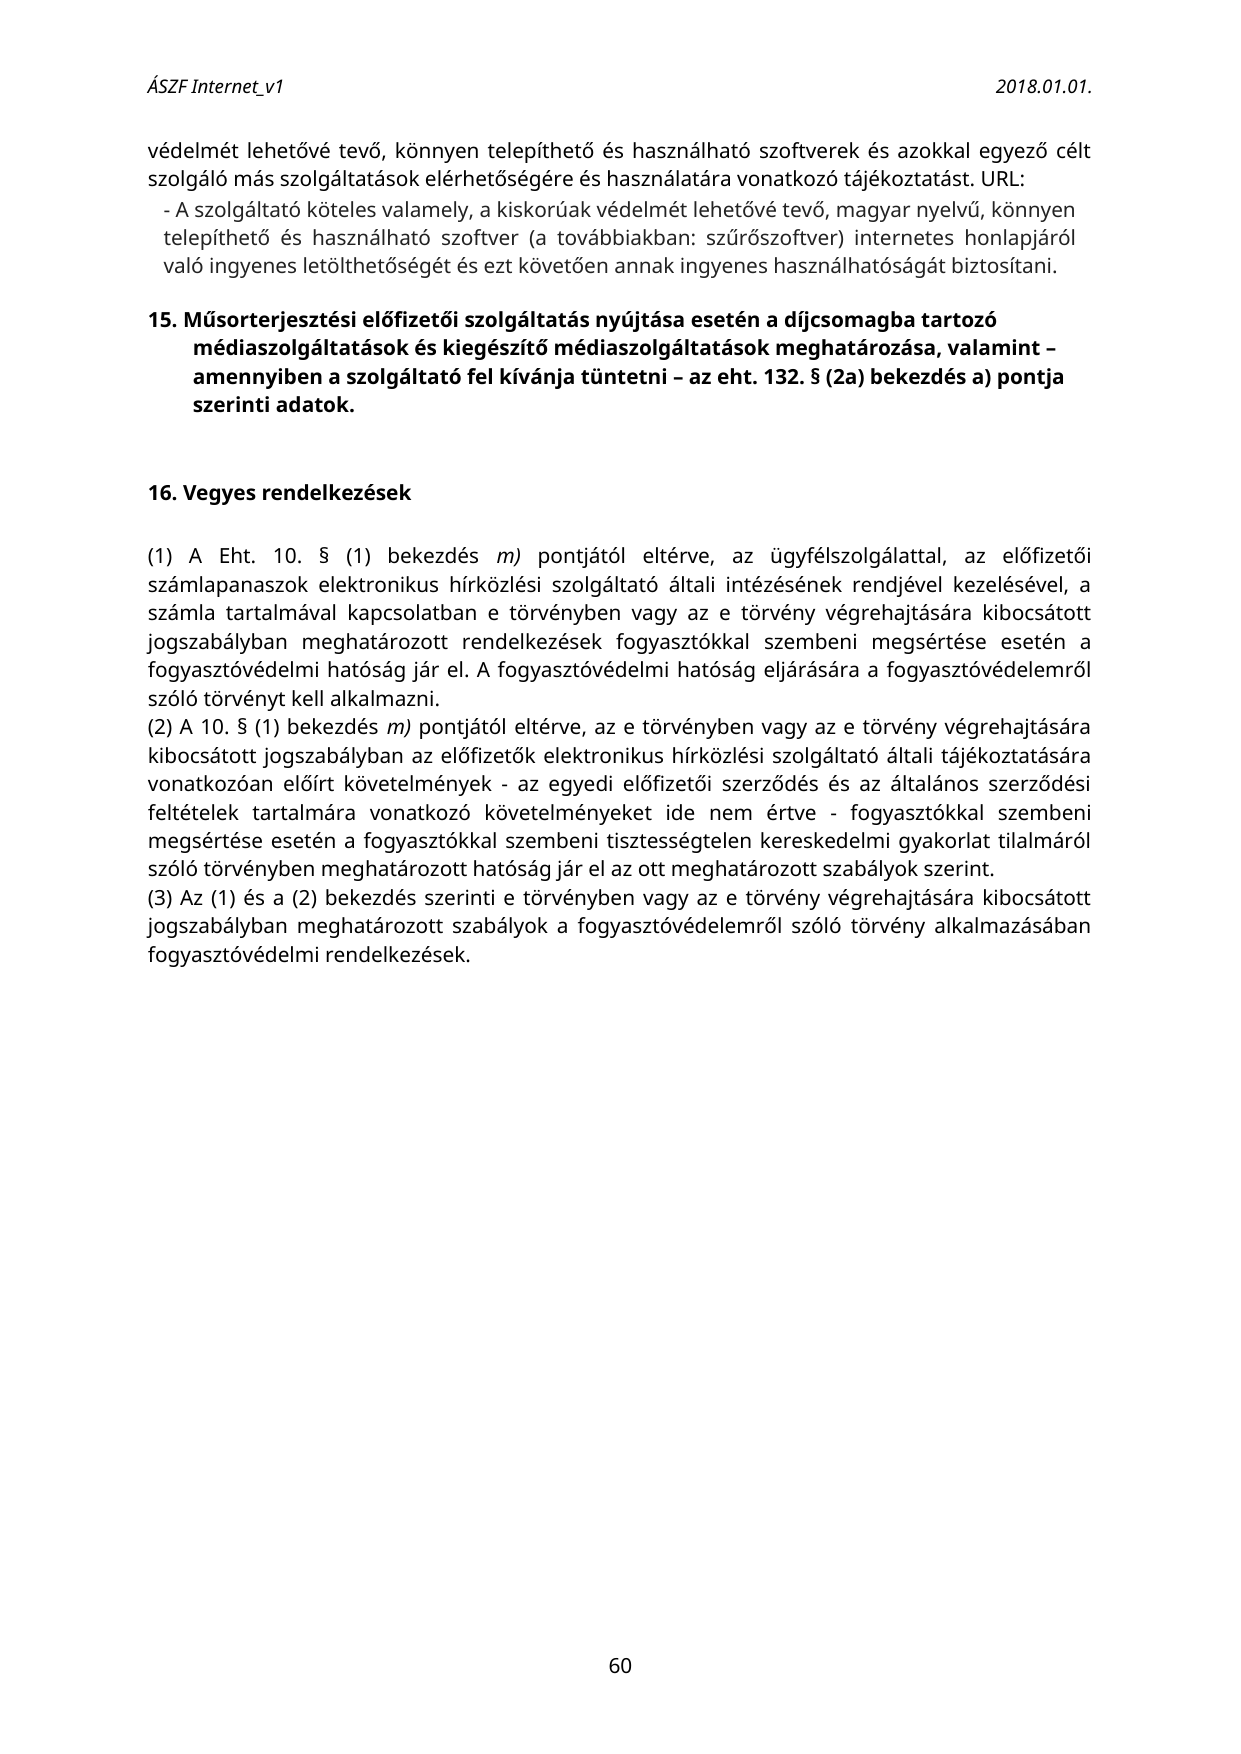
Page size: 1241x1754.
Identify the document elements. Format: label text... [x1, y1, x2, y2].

subtitle 15. Műsorterjesztési előfizetői szolgáltatás nyújtása esetén a díjcsomagba tartozó médiaszolgáltatások és kiegészítő médiaszolgáltatások meghatározása, valamint – amennyiben a szolgáltató fel kívánja tüntetni – az eht. 132. § (2a) bekezdés a) pontja szerinti adatok. [148, 305, 1092, 419]
text védelmét lehetővé tevő, könnyen telepíthető és használható szoftverek és azokkal egyező célt szolgáló más szolgáltatások elérhetőségére és használatára vonatkozó tájékoztatást. URL: [148, 136, 1092, 193]
text (2) A 10. § (1) bekezdés m) pontjától eltérve, az e törvényben vagy az e törvény végrehajtására kibocsátott jogszabályban az előfizetők elektronikus hírközlési szolgáltató általi tájékoztatására vonatkozóan előírt követelmények - az egyedi előfizetői szerződés és az általános szerződési feltételek tartalmára vonatkozó követelményeket ide nem értve - fogyasztókkal szembeni megsértése esetén a fogyasztókkal szembeni tisztességtelen kereskedelmi gyakorlat tilalmáról szóló törvényben meghatározott hatóság jár el az ott meghatározott szabályok szerint. [148, 712, 1092, 883]
text (1) A Eht. 10. § (1) bekezdés m) pontjától eltérve, az ügyfélszolgálattal, az előfizetői számlapanaszok elektronikus hírközlési szolgáltató általi intézésének rendjével kezelésével, a számla tartalmával kapcsolatban e törvényben vagy az e törvény végrehajtására kibocsátott jogszabályban meghatározott rendelkezések fogyasztókkal szembeni megsértése esetén a fogyasztóvédelmi hatóság jár el. A fogyasztóvédelmi hatóság eljárására a fogyasztóvédelemről szóló törvényt kell alkalmazni. [148, 542, 1092, 712]
text (3) Az (1) és a (2) bekezdés szerinti e törvényben vagy az e törvény végrehajtására kibocsátott jogszabályban meghatározott szabályok a fogyasztóvédelemről szóló törvény alkalmazásában fogyasztóvédelmi rendelkezések. [148, 883, 1092, 968]
subtitle 16. Vegyes rendelkezések [148, 478, 1092, 507]
text - A szolgáltató köteles valamely, a kiskorúak védelmét lehetővé tevő, magyar nyelvű, könnyen telepíthető és használható szoftver (a továbbiakban: szűrőszoftver) internetes honlapjáról való ingyenes letölthetőségét és ezt követően annak ingyenes használhatóságát biztosítani. [163, 195, 1077, 280]
